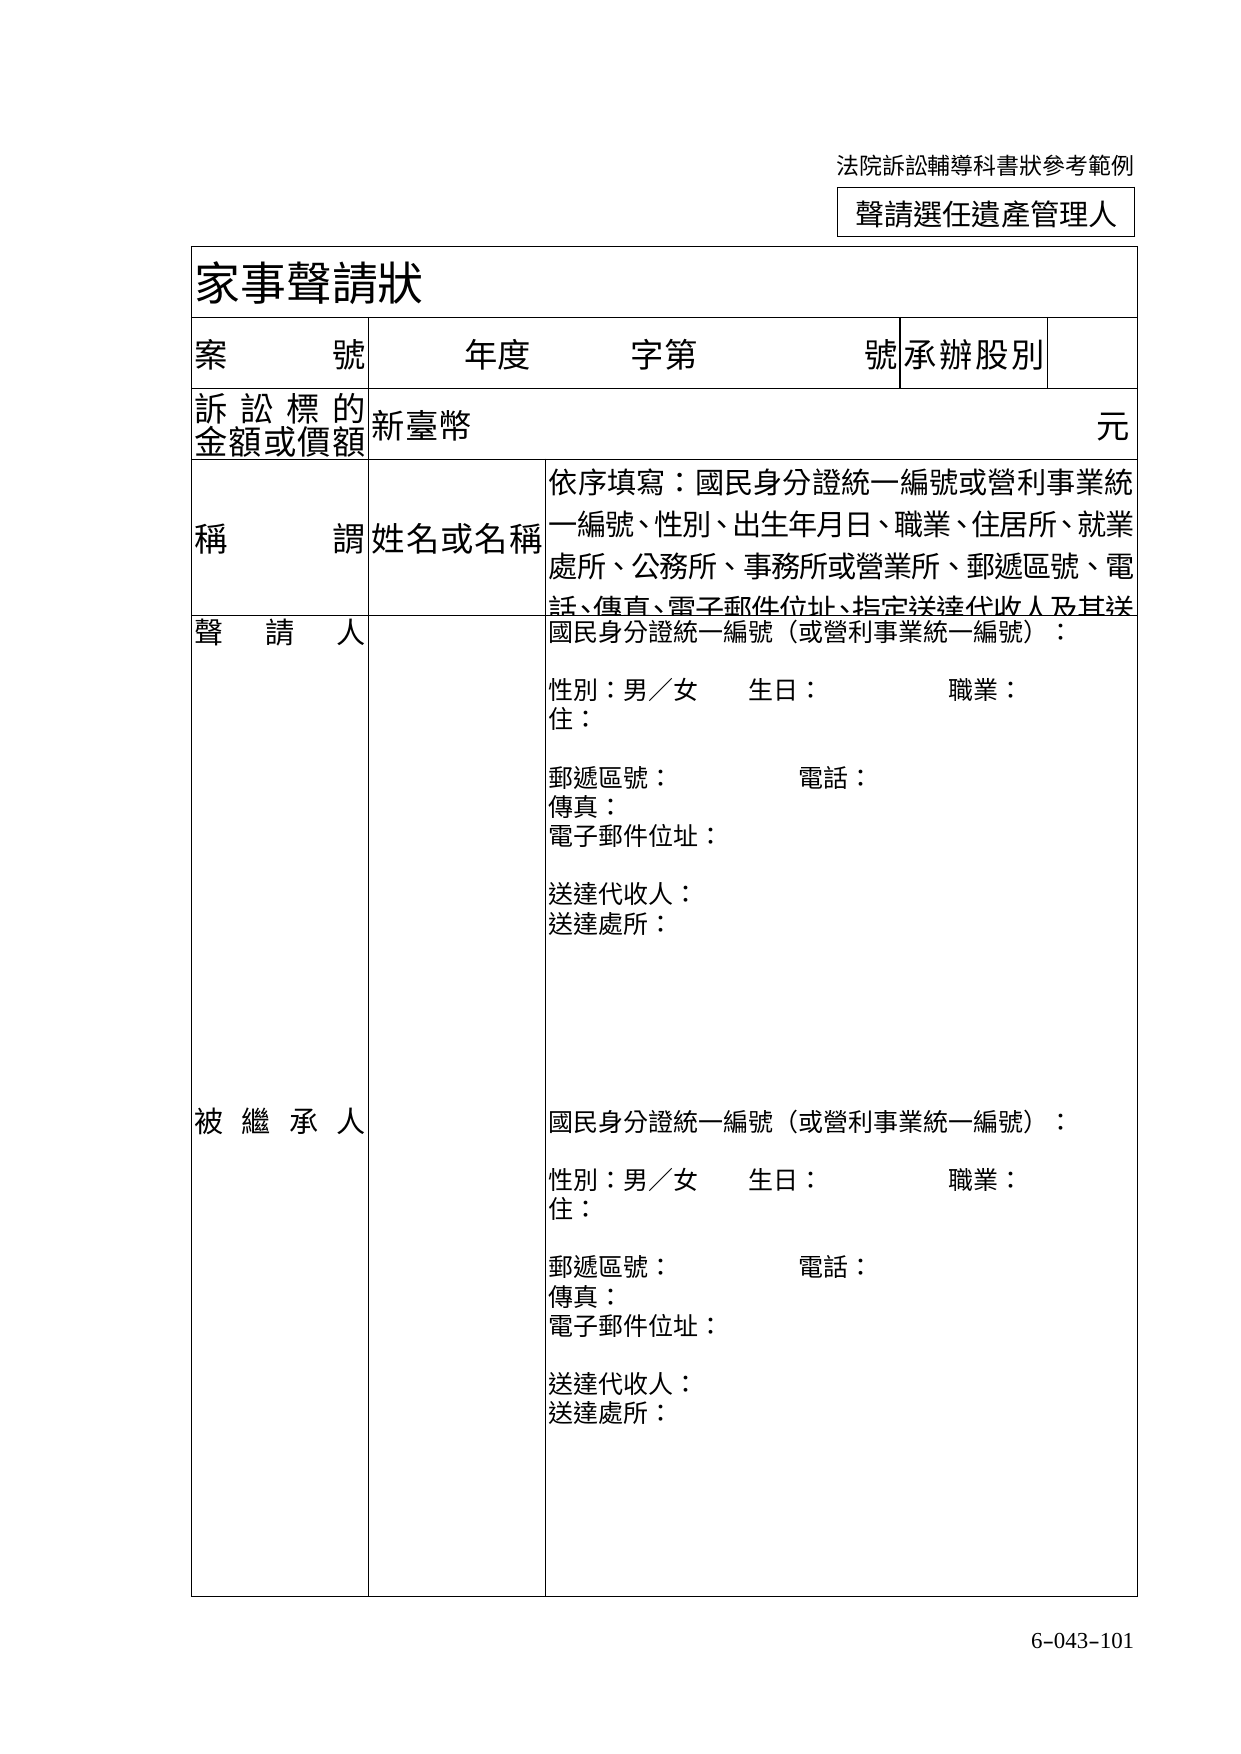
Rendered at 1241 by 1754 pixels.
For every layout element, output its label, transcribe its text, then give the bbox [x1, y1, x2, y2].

table_cell 承辦股別 [901, 318, 1047, 388]
table_cell 國民身分證統一編號（或營利事業統一編號）： 性別：男／女 生日： 職業： 住： 郵遞區號： 電話： 傳真： 電子郵件位址： 送達代收人： 送達處所： [546, 616, 1137, 1106]
table_cell 新臺幣 元 [369, 389, 1137, 458]
table_cell 稱謂 [192, 460, 368, 615]
table_cell 案號 [192, 318, 368, 388]
table_cell [369, 616, 545, 1106]
table_cell 國民身分證統一編號（或營利事業統一編號）： 性別：男／女 生日： 職業： 住： 郵遞區號： 電話： 傳真： 電子郵件位址： 送達代收人： 送達處所： [546, 1106, 1137, 1596]
table_cell [1048, 318, 1137, 388]
table_cell 被繼承人 [192, 1106, 368, 1596]
table_cell 依序填寫：國民身分證統一編號或營利事業統一編號、性別、出生年月日、職業、住居所、就業處所、公務所、事務所或營業所、郵遞區號、電話、傳真、電子郵件位址、指定送達代收人及其送達處所。 [546, 460, 1137, 615]
table_cell 聲請人 [192, 616, 368, 1106]
table_cell 年度 字第 號 [369, 318, 899, 388]
table_cell [369, 1106, 545, 1596]
table_cell 訴訟標的 金額或價額 [192, 389, 368, 458]
table_header 家事聲請狀 [192, 247, 1137, 317]
table_cell 姓名或名稱 [369, 460, 545, 615]
